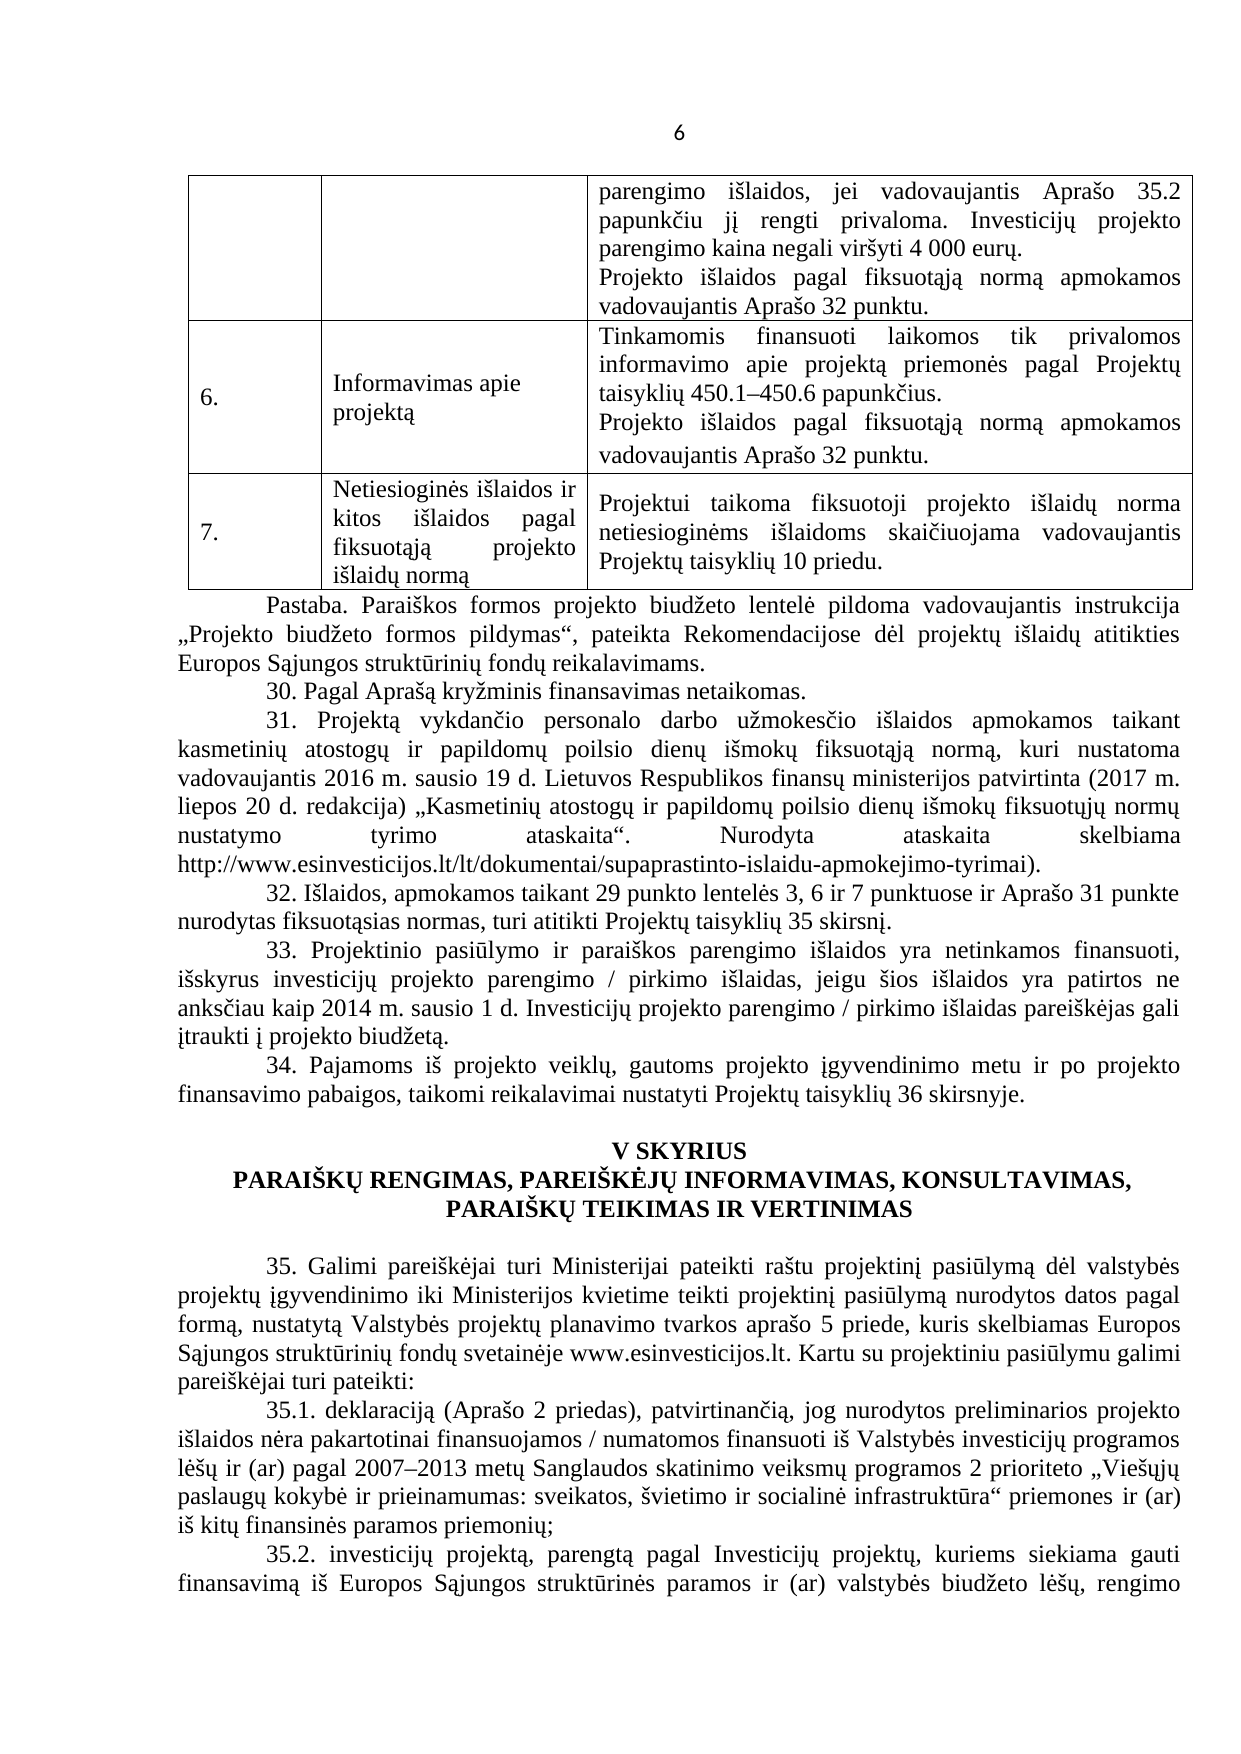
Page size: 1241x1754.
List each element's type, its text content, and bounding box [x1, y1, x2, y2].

table_cell [322, 176, 587, 320]
table_cell 7. [189, 474, 321, 589]
table_cell Informavimas apie projektą [322, 321, 587, 473]
text 33. Projektinio pasiūlymo ir paraiškos parengimo išlaidos yra netinkamos finansuoti, išskyrus investicijų projekto parengimo / pirkimo išlaidas, jeigu šios išlaidos yra patirtos ne anksčiau kaip 2014 m. sausio 1 d. Investicijų projekto parengimo / pirkimo išlaidas pareiškėjas gali įtraukti į projekto biudžetą. [177, 935, 1181, 1050]
table_cell Projektui taikoma fiksuotoji projekto išlaidų norma netiesioginėms išlaidoms skaičiuojama vadovaujantis Projektų taisyklių 10 priedu. [588, 474, 1192, 589]
text 30. Pagal Aprašą kryžminis finansavimas netaikomas. [177, 676, 1181, 705]
table_cell 6. [189, 321, 321, 473]
text 34. Pajamoms iš projekto veiklų, gautoms projekto įgyvendinimo metu ir po projekto finansavimo pabaigos, taikomi reikalavimai nustatyti Projektų taisyklių 36 skirsnyje. [177, 1050, 1181, 1108]
text V SKYRIUS [177, 1136, 1181, 1165]
text 35.2. investicijų projektą, parengtą pagal Investicijų projektų, kuriems siekiama gauti finansavimą iš Europos Sąjungos struktūrinės paramos ir (ar) valstybės biudžeto lėšų, rengimo [177, 1539, 1181, 1596]
text Pastaba. Paraiškos formos projekto biudžeto lentelė pildoma vadovaujantis instrukcija „Projekto biudžeto formos pildymas“, pateikta Rekomendacijose dėl projektų išlaidų atitikties Europos Sąjungos struktūrinių fondų reikalavimams. [177, 590, 1181, 676]
text PARAIŠKŲ RENGIMAS, PAREIŠKĖJŲ INFORMAVIMAS, KONSULTAVIMAS, PARAIŠKŲ TEIKIMAS IR VERTINIMAS [177, 1165, 1181, 1223]
text 35. Galimi pareiškėjai turi Ministerijai pateikti raštu projektinį pasiūlymą dėl valstybės projektų įgyvendinimo iki Ministerijos kvietime teikti projektinį pasiūlymą nurodytos datos pagal formą, nustatytą Valstybės projektų planavimo tvarkos aprašo 5 priede, kuris skelbiamas Europos Sąjungos struktūrinių fondų svetainėje www.esinvesticijos.lt. Kartu su projektiniu pasiūlymu galimi pareiškėjai turi pateikti: [177, 1251, 1181, 1395]
table_cell Tinkamomis finansuoti laikomos tik privalomos informavimo apie projektą priemonės pagal Projektų taisyklių 450.1–450.6 papunkčius. Projekto išlaidos pagal fiksuotąją normą apmokamos vadovaujantis Aprašo 32 punktu. [588, 321, 1192, 473]
text 31. Projektą vykdančio personalo darbo užmokesčio išlaidos apmokamos taikant kasmetinių atostogų ir papildomų poilsio dienų išmokų fiksuotąją normą, kuri nustatoma vadovaujantis 2016 m. sausio 19 d. Lietuvos Respublikos finansų ministerijos patvirtinta (2017 m. liepos 20 d. redakcija) „Kasmetinių atostogų ir papildomų poilsio dienų išmokų fiksuotųjų normų nustatymo tyrimo ataskaita“. Nurodyta ataskaita skelbiama http://www.esinvesticijos.lt/lt/dokumentai/supaprastinto-islaidu-apmokejimo-tyrimai). [177, 705, 1181, 878]
text 35.1. deklaraciją (Aprašo 2 priedas), patvirtinančią, jog nurodytos preliminarios projekto išlaidos nėra pakartotinai finansuojamos / numatomos finansuoti iš Valstybės investicijų programos lėšų ir (ar) pagal 2007–2013 metų Sanglaudos skatinimo veiksmų programos 2 prioriteto „Viešųjų paslaugų kokybė ir prieinamumas: sveikatos, švietimo ir socialinė infrastruktūra“ priemones ir (ar) iš kitų finansinės paramos priemonių; [177, 1395, 1181, 1539]
table_cell parengimo išlaidos, jei vadovaujantis Aprašo 35.2 papunkčiu jį rengti privaloma. Investicijų projekto parengimo kaina negali viršyti 4 000 eurų. Projekto išlaidos pagal fiksuotąją normą apmokamos vadovaujantis Aprašo 32 punktu. [588, 176, 1192, 320]
text 32. Išlaidos, apmokamos taikant 29 punkto lentelės 3, 6 ir 7 punktuose ir Aprašo 31 punkte nurodytas fiksuotąsias normas, turi atitikti Projektų taisyklių 35 skirsnį. [177, 878, 1181, 935]
table_cell [189, 176, 321, 320]
table_cell Netiesioginės išlaidos ir kitos išlaidos pagal fiksuotąją projekto išlaidų normą [322, 474, 587, 589]
